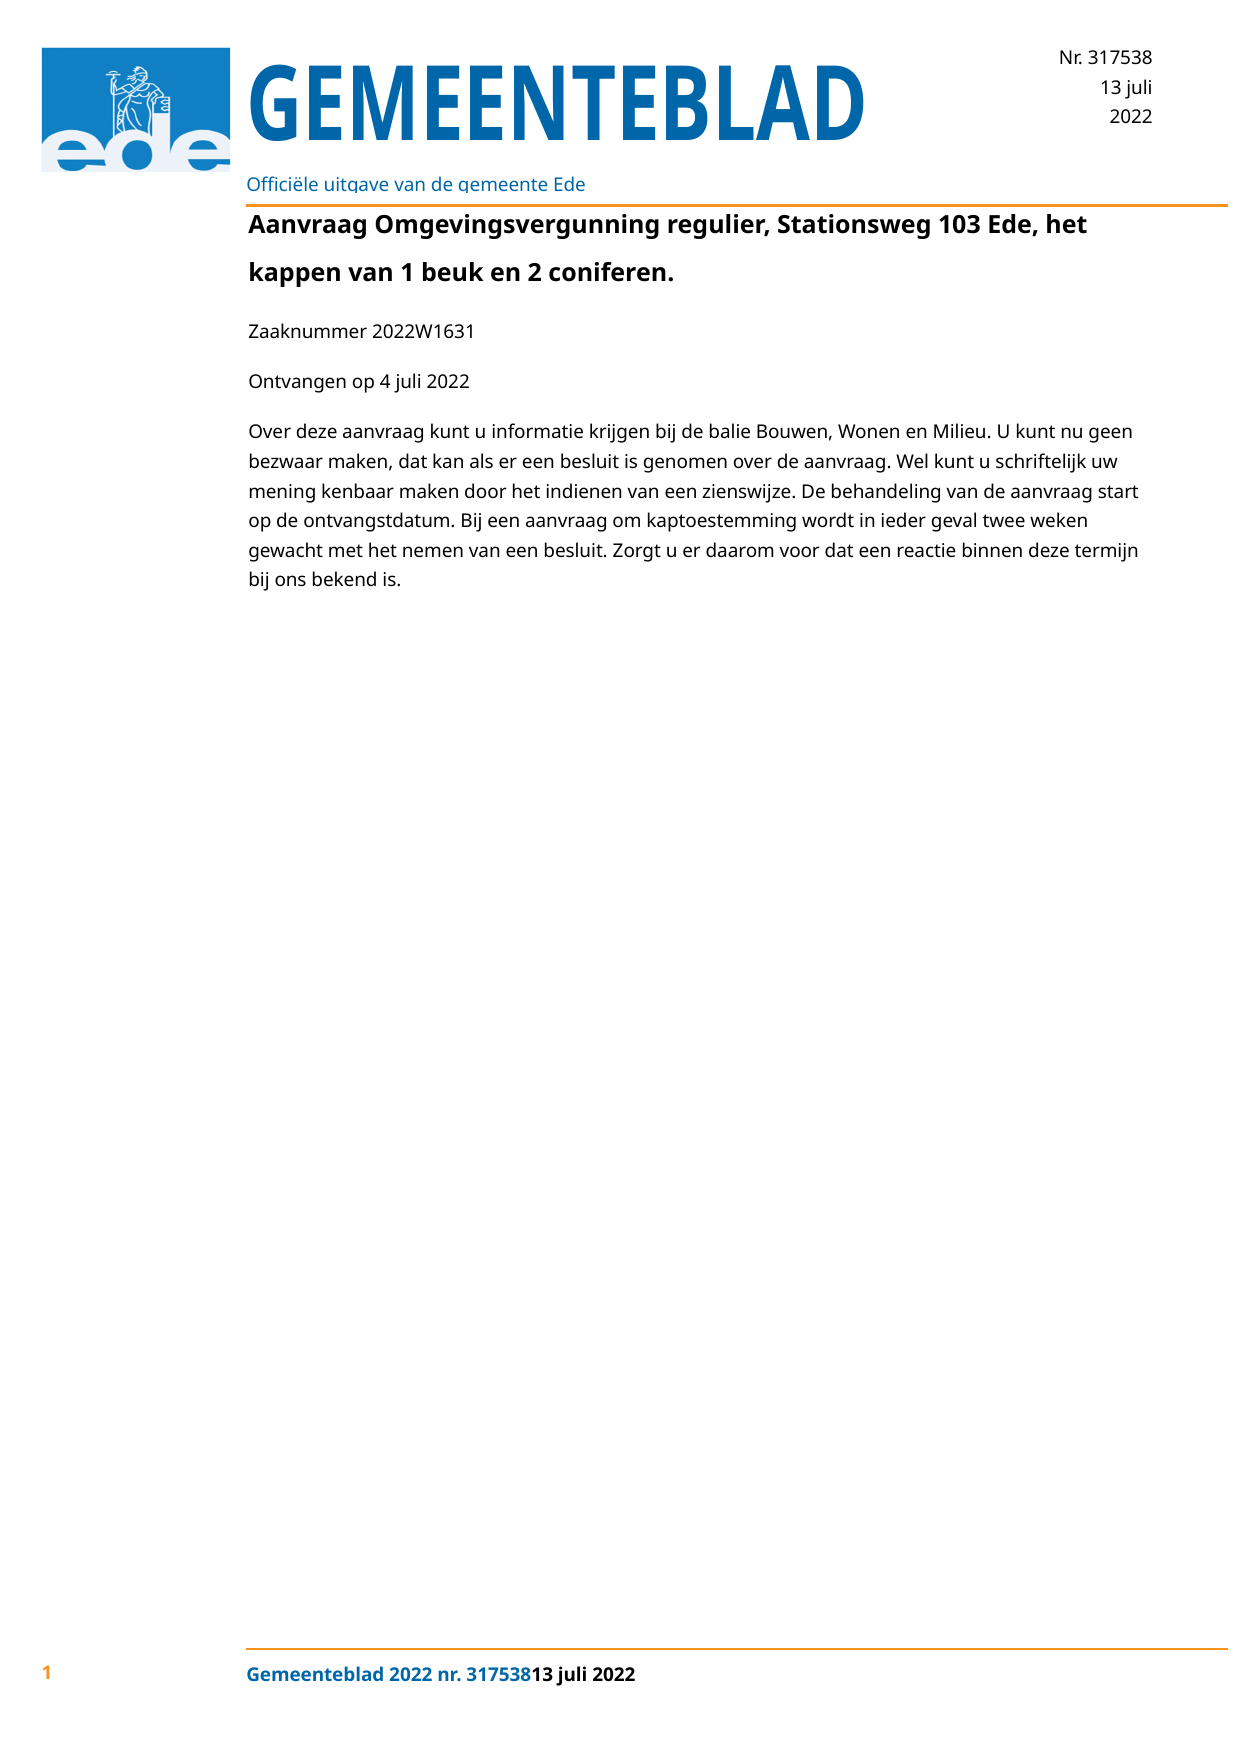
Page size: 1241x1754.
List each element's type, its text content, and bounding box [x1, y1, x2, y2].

text Over deze aanvraag kunt u informatie krijgen bij de balie Bouwen, Wonen en Milieu. U kunt nu geen bezwaar maken, dat kan als er een besluit is genomen over de aanvraag. Wel kunt u schriftelijk uw mening kenbaar maken door het indienen van een zienswijze. De behandeling van de aanvraag start op de ontvangstdatum. Bij een aanvraag om kaptoestemming wordt in ieder geval twee weken gewacht met het nemen van een besluit. Zorgt u er daarom voor dat een reactie binnen deze termijn bij ons bekend is. [248, 419, 1152, 592]
picture [41, 47, 231, 172]
text Zaaknummer 2022W1631 [248, 318, 1152, 344]
text Aanvraag Omgevingsvergunning regulier, Stationsweg 103 Ede, het kappen van 1 beuk en 2 coniferen. [248, 207, 1152, 288]
text Ontvangen op 4 juli 2022 [248, 368, 1152, 394]
